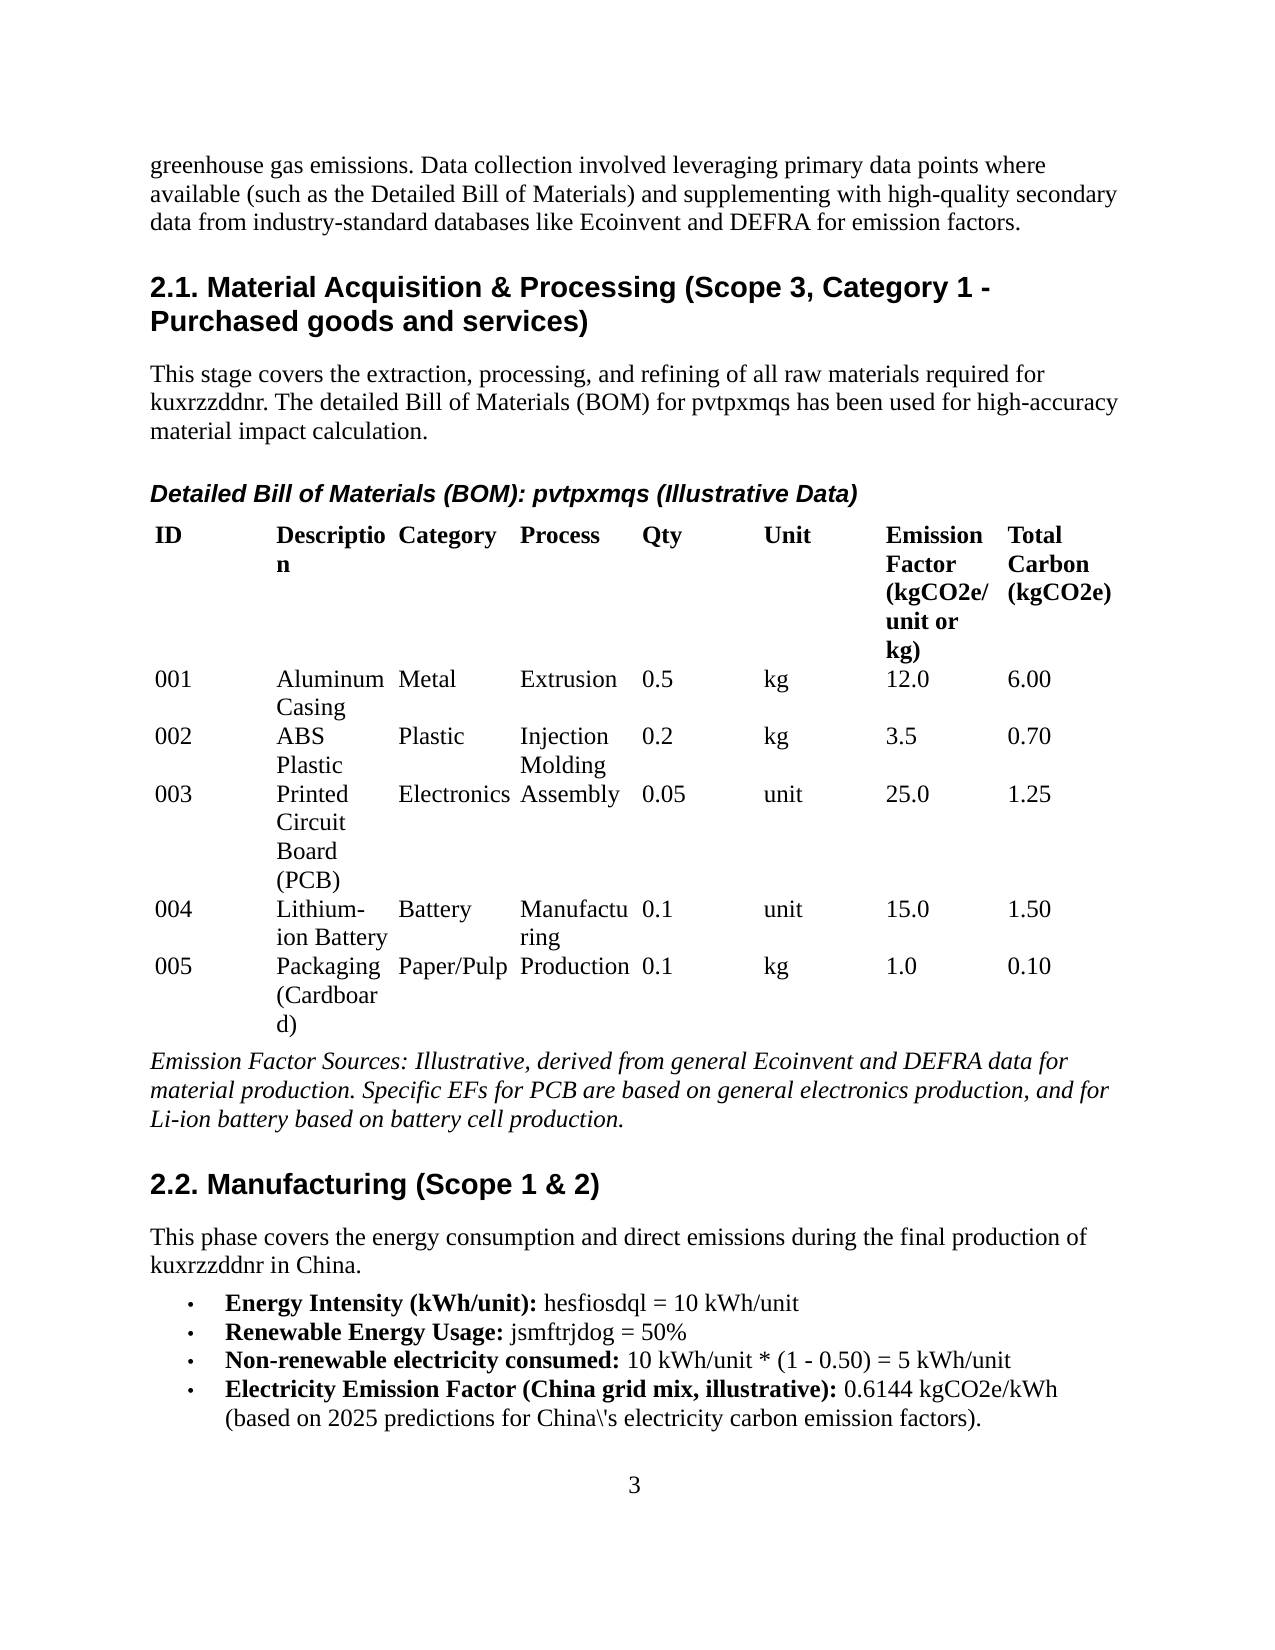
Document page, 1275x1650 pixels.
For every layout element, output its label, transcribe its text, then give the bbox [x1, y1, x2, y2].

text This phase covers the energy consumption and direct emissions during the final production of kuxrzzddnr in China. [150, 1222, 1125, 1279]
table_cell 12.0 [881, 664, 1003, 721]
table_cell 0.05 [638, 779, 759, 894]
table_cell 003 [150, 779, 272, 894]
table_header Qty [638, 520, 759, 664]
table_cell Lithium-ion Battery [272, 894, 394, 951]
table_cell Battery [394, 894, 516, 951]
table_header Category [394, 520, 516, 664]
table_cell 0.5 [638, 664, 759, 721]
table_header Unit [759, 520, 881, 664]
table_cell Aluminum Casing [272, 664, 394, 721]
table_header ID [150, 520, 272, 664]
table_cell Paper/Pulp [394, 951, 516, 1037]
table_cell 0.1 [638, 951, 759, 1037]
table_cell Extrusion [516, 664, 637, 721]
list Renewable Energy Usage: jsmftrjdog = 50% [187, 1317, 1125, 1346]
table_header Description [272, 520, 394, 664]
table_cell unit [759, 894, 881, 951]
table_cell 0.1 [638, 894, 759, 951]
table_cell Metal [394, 664, 516, 721]
table_cell Production [516, 951, 637, 1037]
table_cell 0.2 [638, 721, 759, 779]
table_cell 15.0 [881, 894, 1003, 951]
table_cell 004 [150, 894, 272, 951]
table_cell 25.0 [881, 779, 1003, 894]
table_cell 002 [150, 721, 272, 779]
table_cell kg [759, 951, 881, 1037]
table_cell 6.00 [1003, 664, 1125, 721]
table_header Total Carbon (kgCO2e) [1003, 520, 1125, 664]
table_cell 1.0 [881, 951, 1003, 1037]
table_cell Manufacturing [516, 894, 637, 951]
table_cell 001 [150, 664, 272, 721]
table_cell Injection Molding [516, 721, 637, 779]
subtitle 2.1. Material Acquisition & Processing (Scope 3, Category 1 - Purchased goods and services) [150, 270, 1125, 337]
table_cell 1.50 [1003, 894, 1125, 951]
table_cell Printed Circuit Board (PCB) [272, 779, 394, 894]
table_cell 0.10 [1003, 951, 1125, 1037]
list Non-renewable electricity consumed: 10 kWh/unit * (1 - 0.50) = 5 kWh/unit [187, 1346, 1125, 1374]
table_cell 005 [150, 951, 272, 1037]
table_header Process [516, 520, 637, 664]
subtitle Detailed Bill of Materials (BOM): pvtpxmqs (Illustrative Data) [150, 479, 1125, 507]
table_cell Electronics [394, 779, 516, 894]
table_header Emission Factor (kgCO2e/unit or kg) [881, 520, 1003, 664]
table_cell ABS Plastic [272, 721, 394, 779]
list Electricity Emission Factor (China grid mix, illustrative): 0.6144 kgCO2e/kWh (based on 2025 predictions for China\'s electricity carbon emission factors). [187, 1374, 1125, 1432]
table_cell Assembly [516, 779, 637, 894]
table_cell kg [759, 664, 881, 721]
table_cell Plastic [394, 721, 516, 779]
table_cell unit [759, 779, 881, 894]
text Emission Factor Sources: Illustrative, derived from general Ecoinvent and DEFRA data for material production. Specific EFs for PCB are based on general electronics production, and for Li-ion battery based on battery cell production. [150, 1046, 1125, 1133]
table_cell Packaging (Cardboard) [272, 951, 394, 1037]
table_cell 1.25 [1003, 779, 1125, 894]
subtitle 2.2. Manufacturing (Scope 1 & 2) [150, 1167, 1125, 1200]
table_cell 0.70 [1003, 721, 1125, 779]
text greenhouse gas emissions. Data collection involved leveraging primary data points where available (such as the Detailed Bill of Materials) and supplementing with high-quality secondary data from industry-standard databases like Ecoinvent and DEFRA for emission factors. [150, 150, 1125, 236]
table_cell 3.5 [881, 721, 1003, 779]
table_cell kg [759, 721, 881, 779]
list Energy Intensity (kWh/unit): hesfiosdql = 10 kWh/unit [187, 1288, 1125, 1317]
text This stage covers the extraction, processing, and refining of all raw materials required for kuxrzzddnr. The detailed Bill of Materials (BOM) for pvtpxmqs has been used for high-accuracy material impact calculation. [150, 359, 1125, 445]
